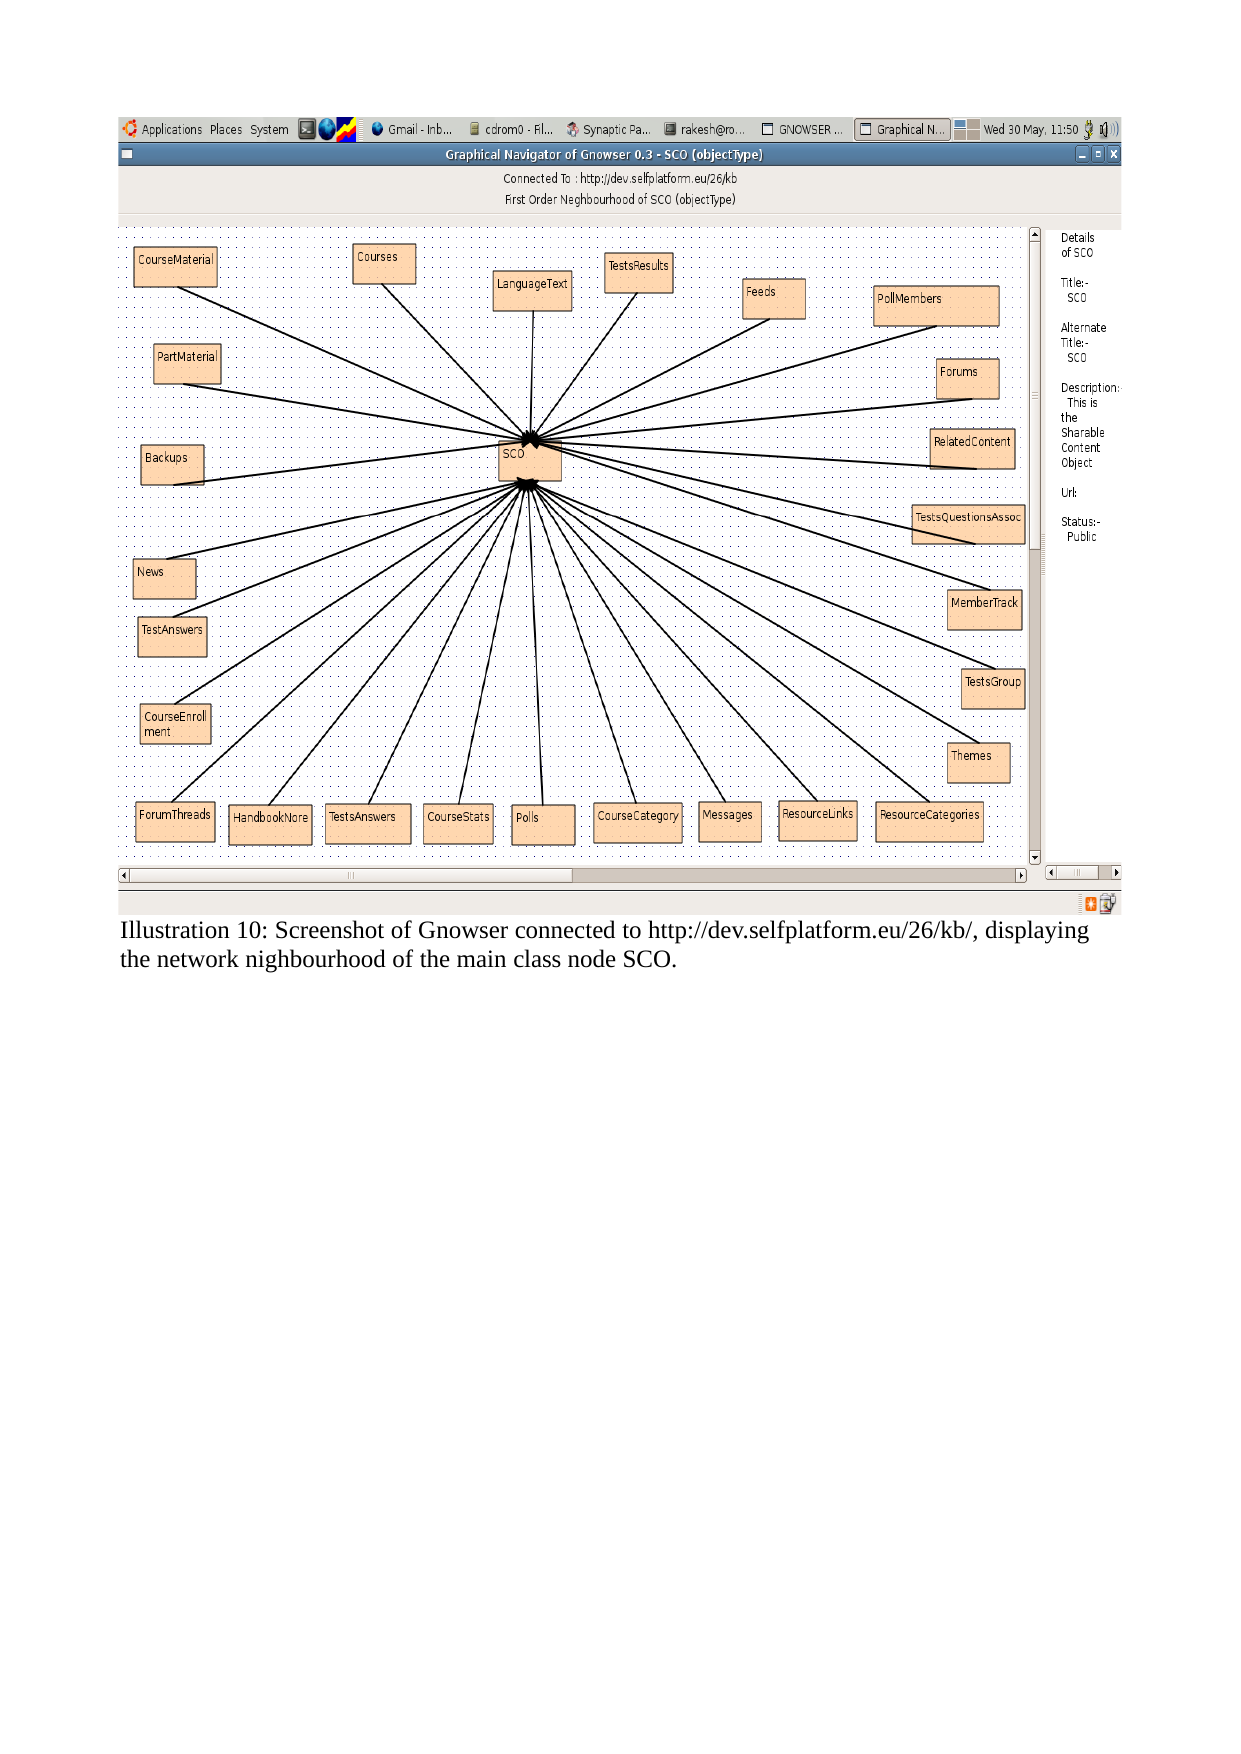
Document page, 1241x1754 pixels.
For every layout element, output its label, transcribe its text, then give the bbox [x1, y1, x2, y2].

text Illustration 10: Screenshot of Gnowser connected to http://dev.selfplatform.eu/26/kb/, displaying the network nighbourhood of the main class node SCO. [120, 267, 1123, 973]
picture [118, 117, 1122, 915]
